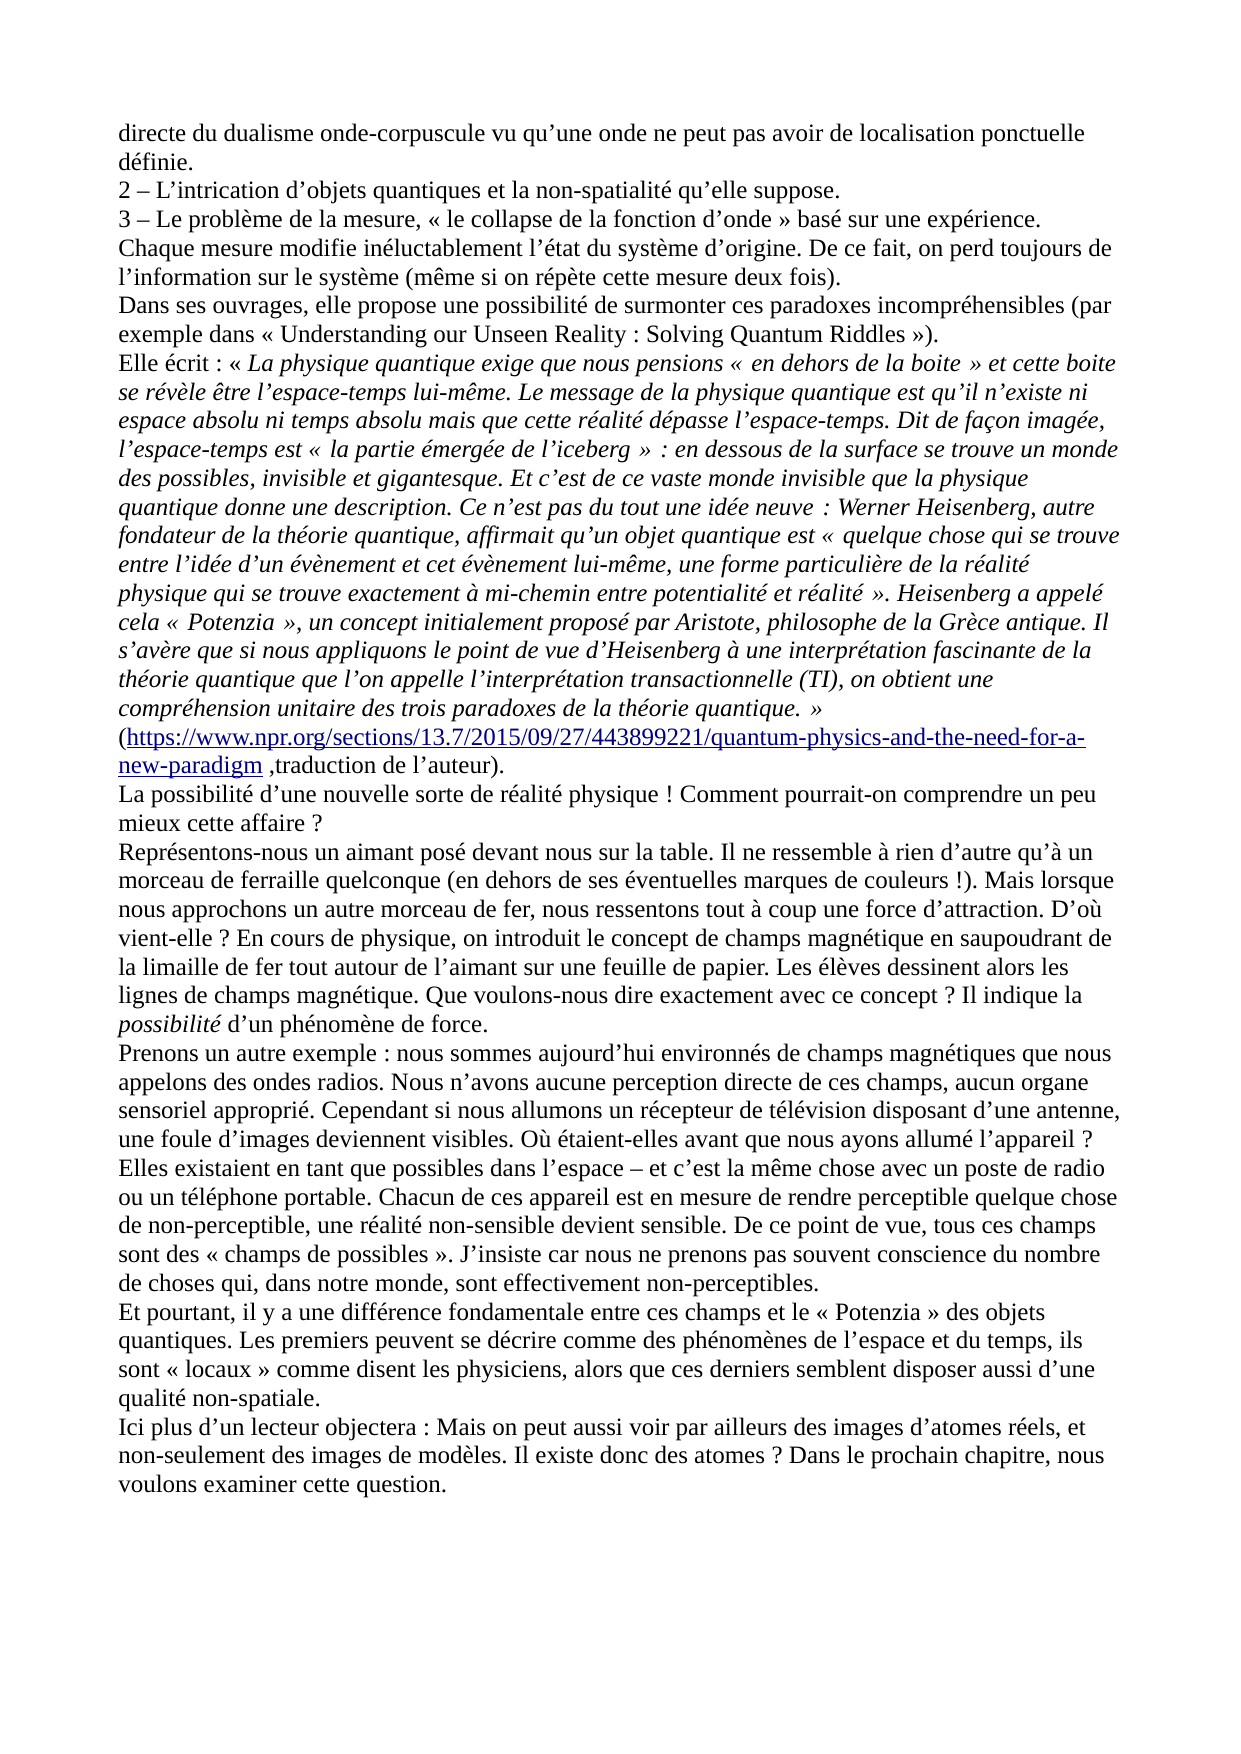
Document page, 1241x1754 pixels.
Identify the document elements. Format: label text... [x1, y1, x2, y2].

text Ici plus d’un lecteur objectera : Mais on peut aussi voir par ailleurs des images d’atomes réels, et non-seulement des images de modèles. Il existe donc des atomes ? Dans le prochain chapitre, nous voulons examiner cette question. [118, 1412, 1122, 1498]
text Prenons un autre exemple : nous sommes aujourd’hui environnés de champs magnétiques que nous appelons des ondes radios. Nous n’avons aucune perception directe de ces champs, aucun organe sensoriel approprié. Cependant si nous allumons un récepteur de télévision disposant d’une antenne, une foule d’images deviennent visibles. Où étaient-elles avant que nous ayons allumé l’appareil ? Elles existaient en tant que possibles dans l’espace – et c’est la même chose avec un poste de radio ou un téléphone portable. Chacun de ces appareil est en mesure de rendre perceptible quelque chose de non-perceptible, une réalité non-sensible devient sensible. De ce point de vue, tous ces champs sont des « champs de possibles ». J’insiste car nous ne prenons pas souvent conscience du nombre de choses qui, dans notre monde, sont effectivement non-perceptibles. [118, 1038, 1122, 1297]
text Elle écrit : « La physique quantique exige que nous pensions « en dehors de la boite » et cette boite se révèle être l’espace-temps lui-même. Le message de la physique quantique est qu’il n’existe ni espace absolu ni temps absolu mais que cette réalité dépasse l’espace-temps. Dit de façon imagée, l’espace-temps est « la partie émergée de l’iceberg » : en dessous de la surface se trouve un monde des possibles, invisible et gigantesque. Et c’est de ce vaste monde invisible que la physique quantique donne une description. Ce n’est pas du tout une idée neuve : Werner Heisenberg, autre fondateur de la théorie quantique, affirmait qu’un objet quantique est « quelque chose qui se trouve entre l’idée d’un évènement et cet évènement lui-même, une forme particulière de la réalité physique qui se trouve exactement à mi-chemin entre potentialité et réalité ». Heisenberg a appelé cela « Potenzia », un concept initialement proposé par Aristote, philosophe de la Grèce antique. Il s’avère que si nous appliquons le point de vue d’Heisenberg à une interprétation fascinante de la théorie quantique que l’on appelle l’interprétation transactionnelle (TI), on obtient une compréhension unitaire des trois paradoxes de la théorie quantique. » (https://www.npr.org/sections/13.7/2015/09/27/443899221/quantum-physics-and-the-need-for-a-new-paradigm ,traduction de l’auteur). [118, 348, 1122, 779]
text Et pourtant, il y a une différence fondamentale entre ces champs et le « Potenzia » des objets quantiques. Les premiers peuvent se décrire comme des phénomènes de l’espace et du temps, ils sont « locaux » comme disent les physiciens, alors que ces derniers semblent disposer aussi d’une qualité non-spatiale. [118, 1297, 1122, 1412]
text 3 – Le problème de la mesure, « le collapse de la fonction d’onde » basé sur une expérience. Chaque mesure modifie inéluctablement l’état du système d’origine. De ce fait, on perd toujours de l’information sur le système (même si on répète cette mesure deux fois). [118, 204, 1122, 291]
text La possibilité d’une nouvelle sorte de réalité physique ! Comment pourrait-on comprendre un peu mieux cette affaire ? [118, 779, 1122, 837]
text Représentons-nous un aimant posé devant nous sur la table. Il ne ressemble à rien d’autre qu’à un morceau de ferraille quelconque (en dehors de ses éventuelles marques de couleurs !). Mais lorsque nous approchons un autre morceau de fer, nous ressentons tout à coup une force d’attraction. D’où vient-elle ? En cours de physique, on introduit le concept de champs magnétique en saupoudrant de la limaille de fer tout autour de l’aimant sur une feuille de papier. Les élèves dessinent alors les lignes de champs magnétique. Que voulons-nous dire exactement avec ce concept ? Il indique la possibilité d’un phénomène de force. [118, 837, 1122, 1038]
text 2 – L’intrication d’objets quantiques et la non-spatialité qu’elle suppose. [118, 176, 1122, 204]
text Dans ses ouvrages, elle propose une possibilité de surmonter ces paradoxes incompréhensibles (par exemple dans « Understanding our Unseen Reality : Solving Quantum Riddles »). [118, 291, 1122, 348]
text directe du dualisme onde-corpuscule vu qu’une onde ne peut pas avoir de localisation ponctuelle définie. [118, 118, 1122, 176]
